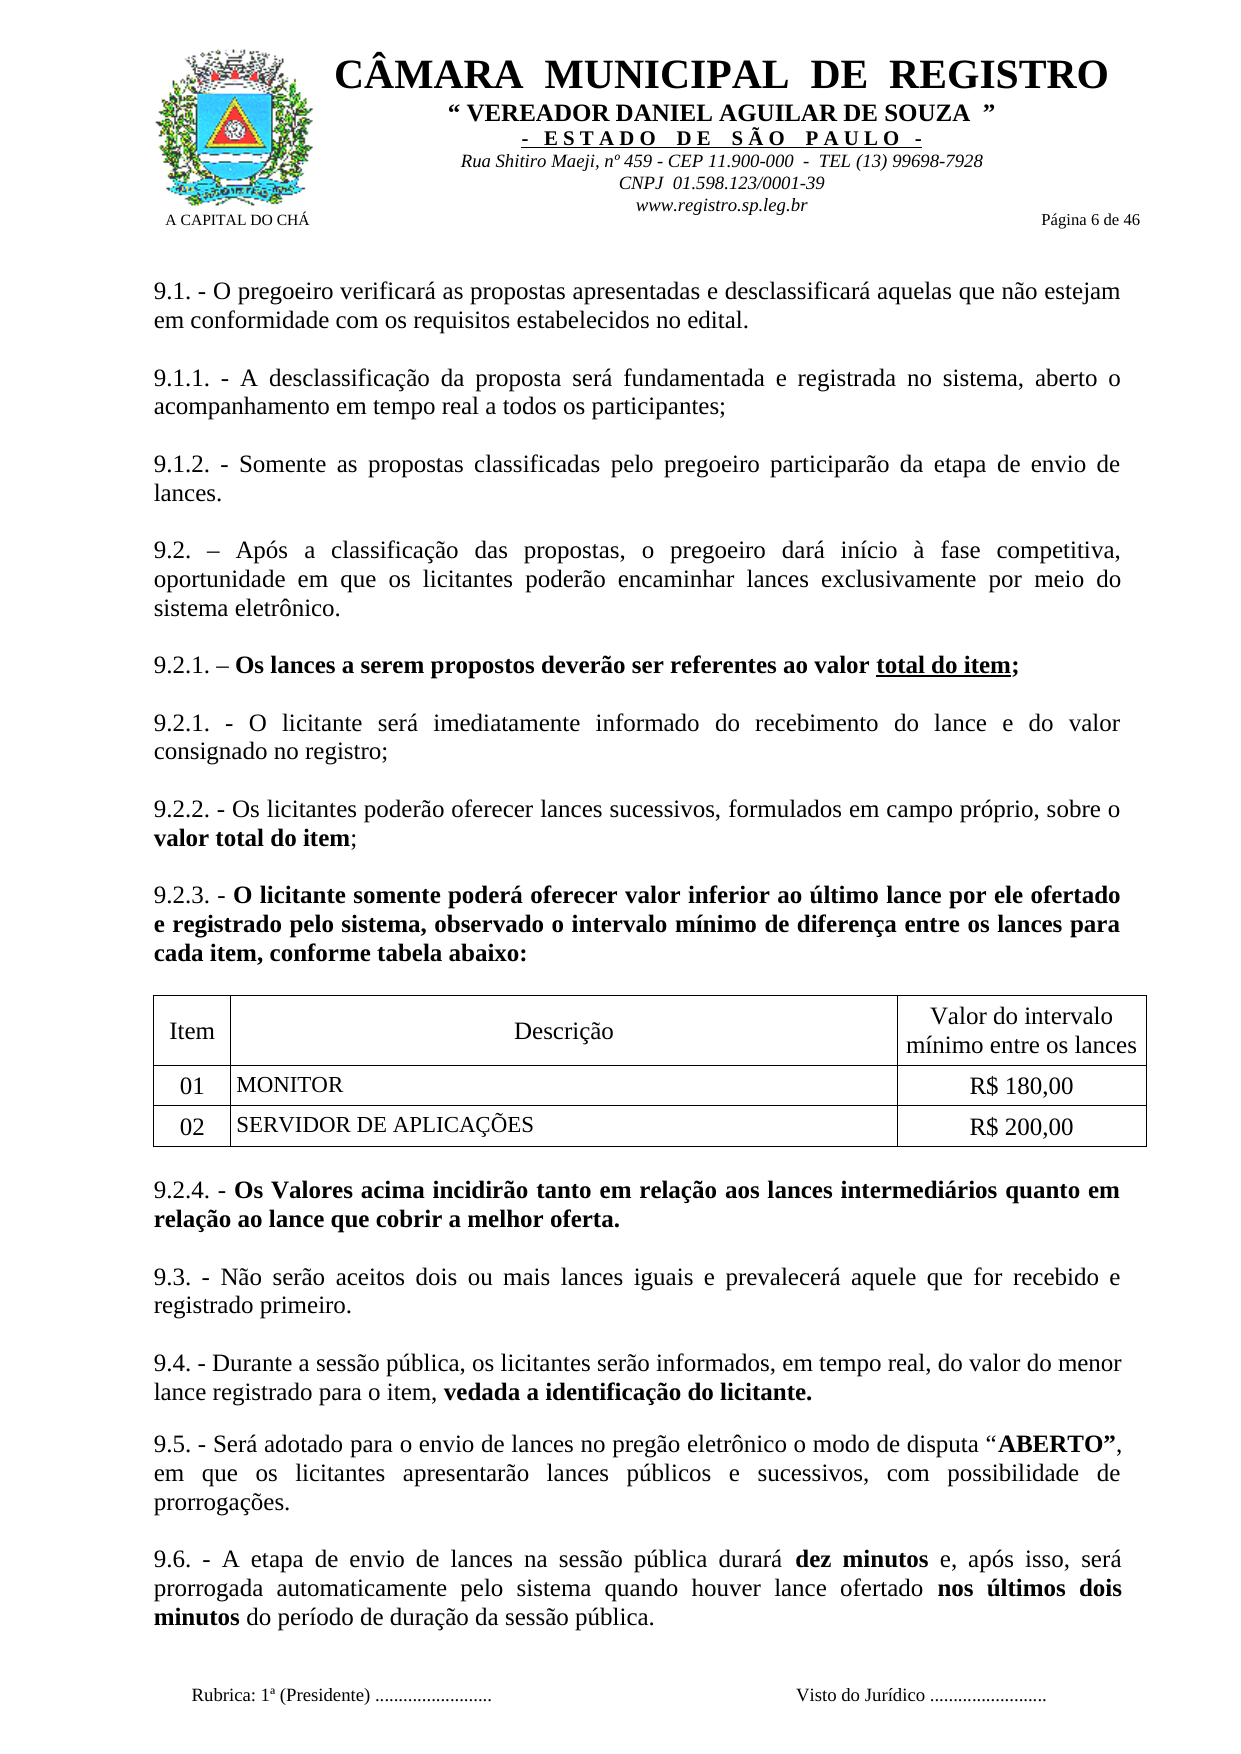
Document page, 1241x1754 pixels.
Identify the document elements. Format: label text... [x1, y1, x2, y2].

table_header Descrição [231, 996, 897, 1064]
text 9.2.2. - Os licitantes poderão oferecer lances sucessivos, formulados em campo próprio, sobre o valor total do item; [153, 794, 1122, 851]
table_cell MONITOR [231, 1066, 897, 1105]
text 9.2.1. - O licitante será imediatamente informado do recebimento do lance e do valor consignado no registro; [153, 708, 1122, 765]
table_cell SERVIDOR DE APLICAÇÕES [231, 1106, 897, 1146]
table_header Valor do intervalo mínimo entre os lances [898, 996, 1146, 1064]
text 9.3. - Não serão aceitos dois ou mais lances iguais e prevalecerá aquele que for recebido e registrado primeiro. [153, 1262, 1122, 1319]
text 9.1.1. - A desclassificação da proposta será fundamentada e registrada no sistema, aberto o acompanhamento em tempo real a todos os participantes; [153, 363, 1122, 420]
text 9.2.3. - O licitante somente poderá oferecer valor inferior ao último lance por ele ofertado e registrado pelo sistema, observado o intervalo mínimo de diferença entre os lances para cada item, conforme tabela abaixo: [153, 880, 1122, 966]
text 9.2.4. - Os Valores acima incidirão tanto em relação aos lances intermediários quanto em relação ao lance que cobrir a melhor oferta. [153, 1175, 1122, 1233]
table_cell R$ 180,00 [898, 1066, 1146, 1105]
table_cell 02 [154, 1106, 230, 1146]
table_cell 01 [154, 1066, 230, 1105]
text 9.2. – Após a classificação das propostas, o pregoeiro dará início à fase competitiva, oportunidade em que os licitantes poderão encaminhar lances exclusivamente por meio do sistema eletrônico. [153, 535, 1122, 621]
text 9.5. - Será adotado para o envio de lances no pregão eletrônico o modo de disputa “ABERTO”, em que os licitantes apresentarão lances públicos e sucessivos, com possibilidade de prorrogações. [153, 1429, 1122, 1516]
text 9.1.2. - Somente as propostas classificadas pelo pregoeiro participarão da etapa de envio de lances. [153, 449, 1122, 506]
table_cell R$ 200,00 [898, 1106, 1146, 1146]
table_header Item [154, 996, 230, 1064]
text 9.6. - A etapa de envio de lances na sessão pública durará dez minutos e, após isso, será prorrogada automaticamente pelo sistema quando houver lance ofertado nos últimos dois minutos do período de duração da sessão pública. [153, 1544, 1122, 1631]
text 9.2.1. – Os lances a serem propostos deverão ser referentes ao valor total do item; [153, 650, 1122, 679]
text 9.1. - O pregoeiro verificará as propostas apresentadas e desclassificará aquelas que não estejam em conformidade com os requisitos estabelecidos no edital. [153, 276, 1122, 334]
text 9.4. - Durante a sessão pública, os licitantes serão informados, em tempo real, do valor do menor lance registrado para o item, vedada a identificação do licitante. [153, 1348, 1122, 1405]
